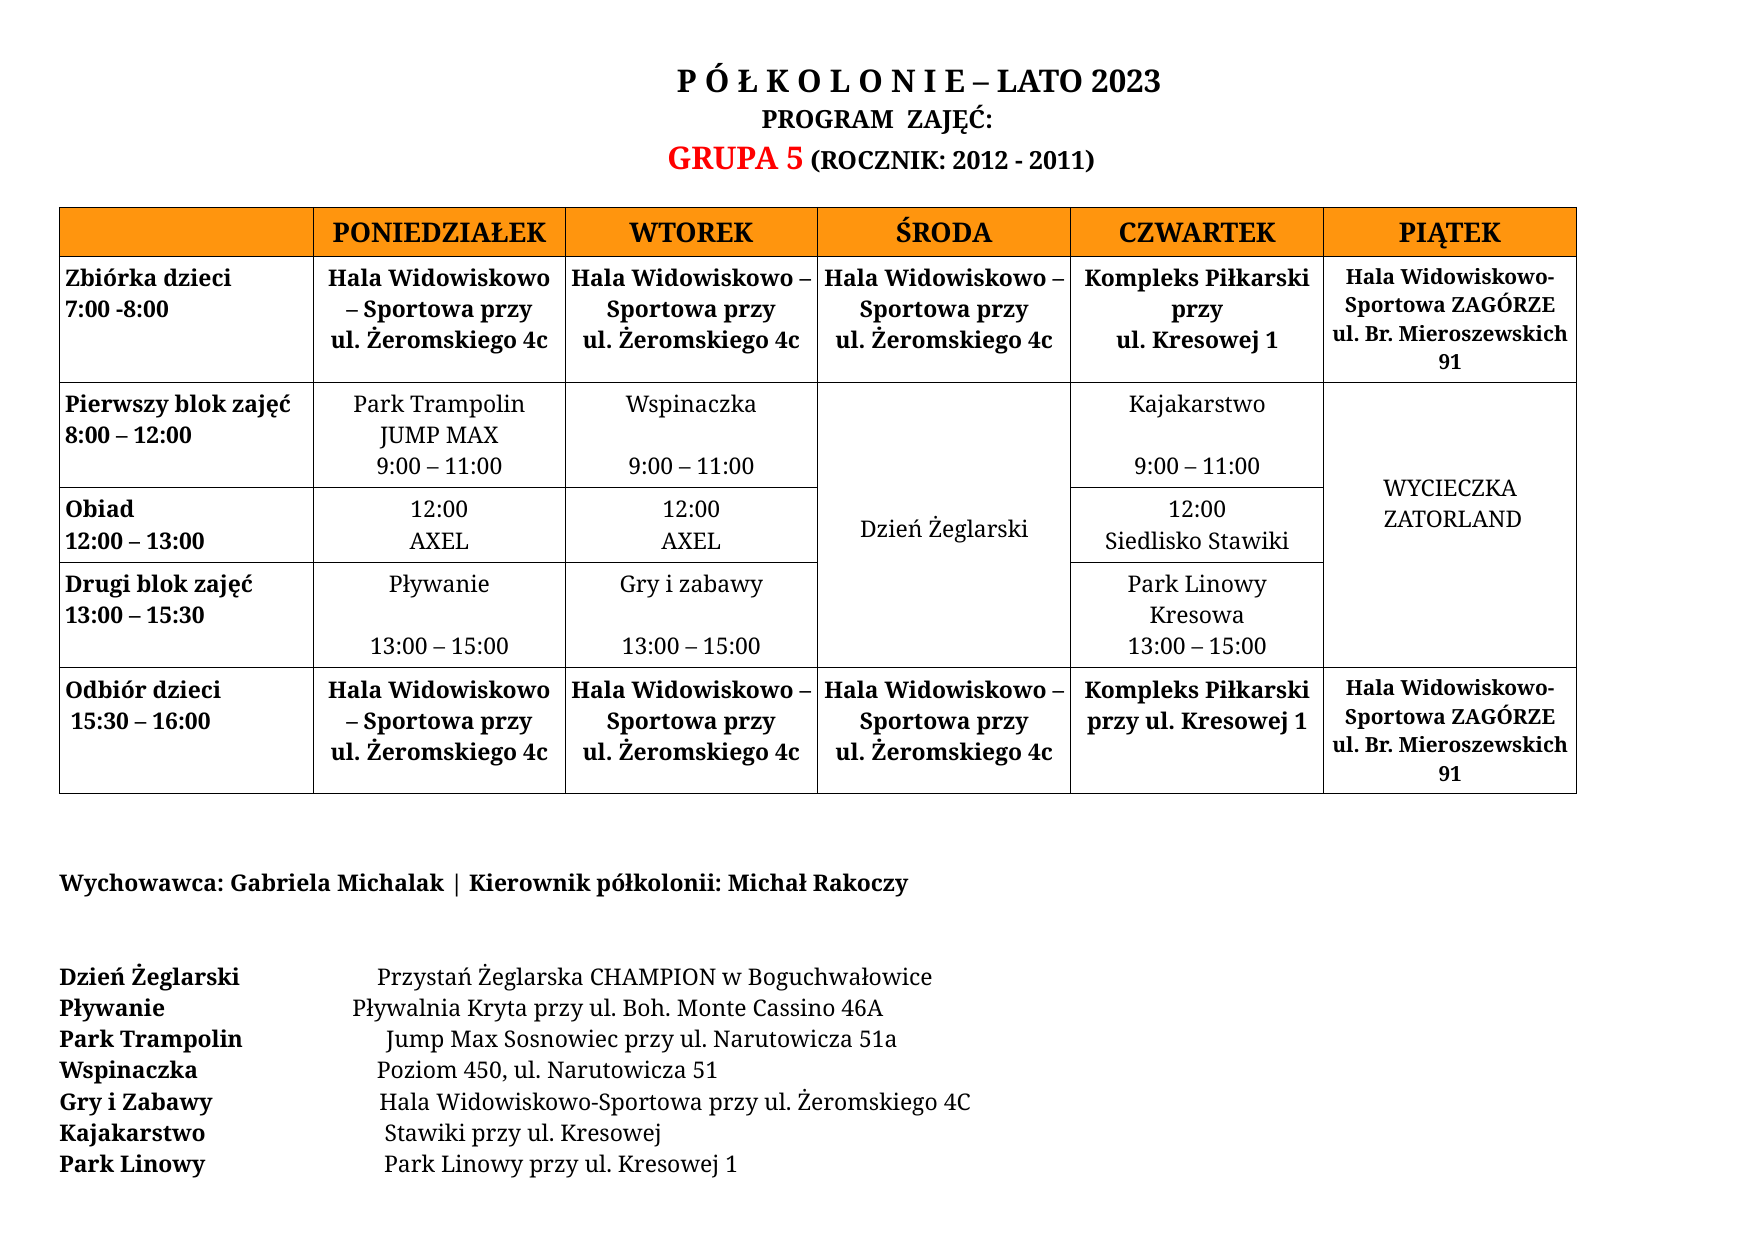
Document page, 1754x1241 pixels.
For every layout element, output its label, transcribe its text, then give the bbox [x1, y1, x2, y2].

table_cell Park Trampolin JUMP MAX 9:00 – 11:00 [314, 383, 565, 487]
table_cell Hala Widowiskowo – Sportowa przy ul. Żeromskiego 4c [818, 668, 1070, 793]
table_header WTOREK [566, 208, 817, 256]
table_header [60, 208, 313, 256]
table_cell Hala Widowiskowo-Sportowa ZAGÓRZE ul. Br. Mieroszewskich 91 [1324, 257, 1576, 381]
table_cell Hala Widowiskowo – Sportowa przy ul. Żeromskiego 4c [818, 257, 1070, 381]
table_cell Hala Widowiskowo-Sportowa ZAGÓRZE ul. Br. Mieroszewskich 91 [1324, 668, 1576, 793]
table_header PIĄTEK [1324, 208, 1576, 256]
table_cell Pierwszy blok zajęć 8:00 – 12:00 [60, 383, 313, 487]
table_cell Drugi blok zajęć 13:00 – 15:30 [60, 563, 313, 667]
table_cell Obiad 12:00 – 13:00 [60, 488, 313, 562]
table_cell Odbiór dzieci 15:30 – 16:00 [60, 668, 313, 793]
table_cell 12:00 Siedlisko Stawiki [1071, 488, 1323, 562]
table_cell 12:00 AXEL [314, 488, 565, 562]
text PROGRAM ZAJĘĆ: [59, 102, 1695, 136]
text Kajakarstwo Stawiki przy ul. Kresowej [59, 1117, 1695, 1148]
table_header ŚRODA [818, 208, 1070, 256]
text Pływanie Pływalnia Kryta przy ul. Boh. Monte Cassino 46A [59, 992, 1695, 1023]
text GRUPA 5 (ROCZNIK: 2012 - 2011) [59, 136, 1695, 178]
table_cell Hala Widowiskowo – Sportowa przy ul. Żeromskiego 4c [314, 668, 565, 793]
text Dzień Żeglarski Przystań Żeglarska CHAMPION w Boguchwałowice [59, 961, 1695, 992]
text Wspinaczka Poziom 450, ul. Narutowicza 51 [59, 1054, 1695, 1086]
table_cell Kompleks Piłkarski przy ul. Kresowej 1 [1071, 257, 1323, 381]
table_cell Hala Widowiskowo – Sportowa przy ul. Żeromskiego 4c [566, 668, 817, 793]
table_cell Park Linowy Kresowa 13:00 – 15:00 [1071, 563, 1323, 667]
table_cell Zbiórka dzieci 7:00 -8:00 [60, 257, 313, 381]
table_cell Hala Widowiskowo – Sportowa przy ul. Żeromskiego 4c [566, 257, 817, 381]
table_cell Pływanie 13:00 – 15:00 [314, 563, 565, 667]
table_cell Gry i zabawy 13:00 – 15:00 [566, 563, 817, 667]
text Wychowawca: Gabriela Michalak | Kierownik półkolonii: Michał Rakoczy [59, 867, 1695, 898]
table_cell 12:00 AXEL [566, 488, 817, 562]
text P Ó Ł K O L O N I E – LATO 2023 [59, 59, 1695, 102]
table_cell Kompleks Piłkarski przy ul. Kresowej 1 [1071, 668, 1323, 793]
table_header PONIEDZIAŁEK [314, 208, 565, 256]
text Park Trampolin Jump Max Sosnowiec przy ul. Narutowicza 51a [59, 1023, 1695, 1054]
table_header CZWARTEK [1071, 208, 1323, 256]
table_cell Wspinaczka 9:00 – 11:00 [566, 383, 817, 487]
text Park Linowy Park Linowy przy ul. Kresowej 1 [59, 1148, 1695, 1179]
table_cell Hala Widowiskowo – Sportowa przy ul. Żeromskiego 4c [314, 257, 565, 381]
table_cell WYCIECZKA ZATORLAND [1324, 383, 1576, 667]
text Gry i Zabawy Hala Widowiskowo-Sportowa przy ul. Żeromskiego 4C [59, 1086, 1695, 1117]
table_cell Dzień Żeglarski [818, 383, 1070, 667]
table_cell Kajakarstwo 9:00 – 11:00 [1071, 383, 1323, 487]
